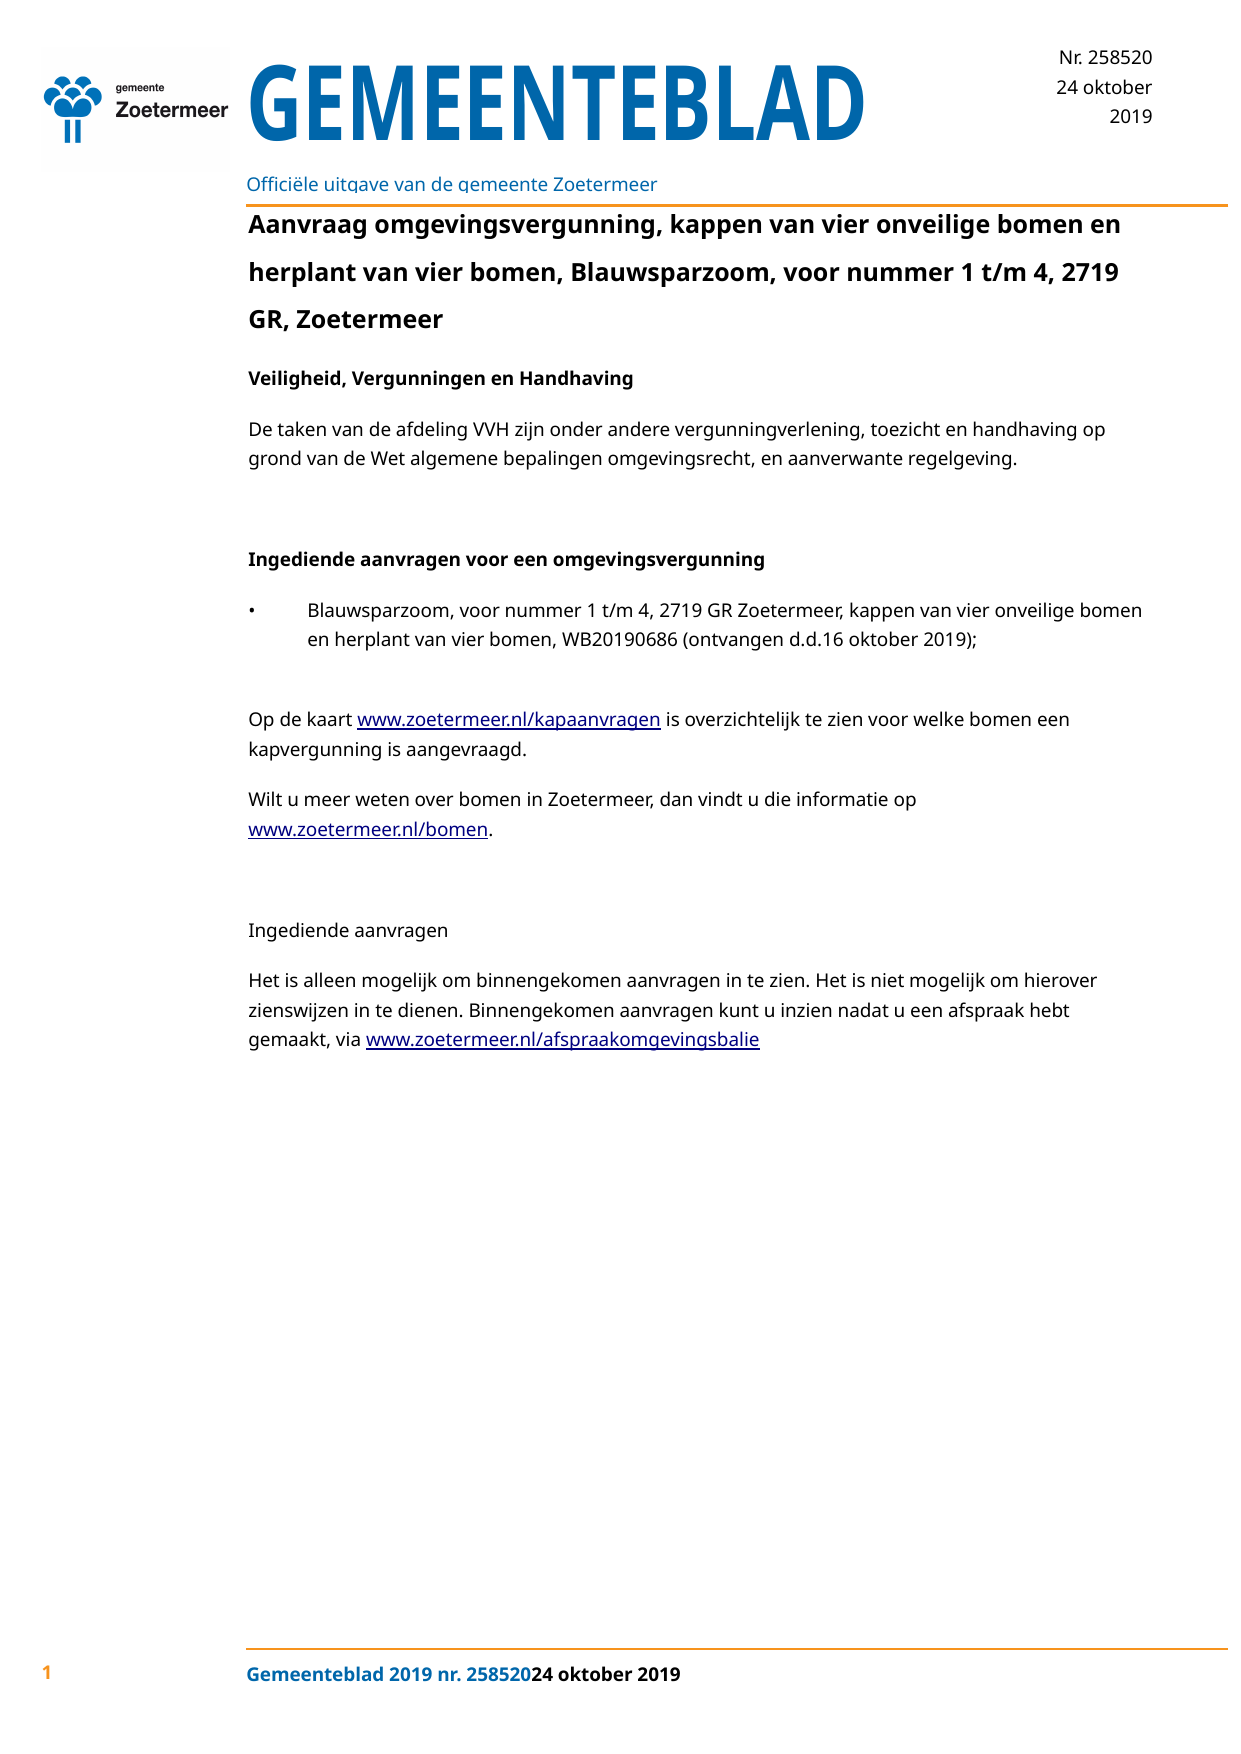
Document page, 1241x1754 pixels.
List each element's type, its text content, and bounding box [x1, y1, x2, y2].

text Ingediende aanvragen [248, 917, 1152, 942]
list Blauwsparzoom, voor nummer 1 t/m 4, 2719 GR Zoetermeer, kappen van vier onveilige bomen en herplant van vier bomen, WB20190686 (ontvangen d.d.16 oktober 2019); [248, 597, 1152, 652]
picture [41, 47, 231, 172]
text Op de kaart www.zoetermeer.nl/kapaanvragen is overzichtelijk te zien voor welke bomen een kapvergunning is aangevraagd. [248, 706, 1152, 762]
text De taken van de afdeling VVH zijn onder andere vergunningverlening, toezicht en handhaving op grond van de Wet algemene bepalingen omgevingsrecht, en aanverwante regelgeving. [248, 416, 1152, 471]
text Ingediende aanvragen voor een omgevingsvergunning [248, 546, 1152, 572]
text Aanvraag omgevingsvergunning, kappen van vier onveilige bomen en herplant van vier bomen, Blauwsparzoom, voor nummer 1 t/m 4, 2719 GR, Zoetermeer [248, 207, 1152, 336]
text Wilt u meer weten over bomen in Zoetermeer, dan vindt u die informatie op www.zoetermeer.nl/bomen. [248, 786, 1152, 842]
text Veiligheid, Vergunningen en Handhaving [248, 366, 1152, 391]
text Het is alleen mogelijk om binnengekomen aanvragen in te zien. Het is niet mogelijk om hierover zienswijzen in te dienen. Binnengekomen aanvragen kunt u inzien nadat u een afspraak hebt gemaakt, via www.zoetermeer.nl/afspraakomgevingsbalie [248, 967, 1152, 1052]
